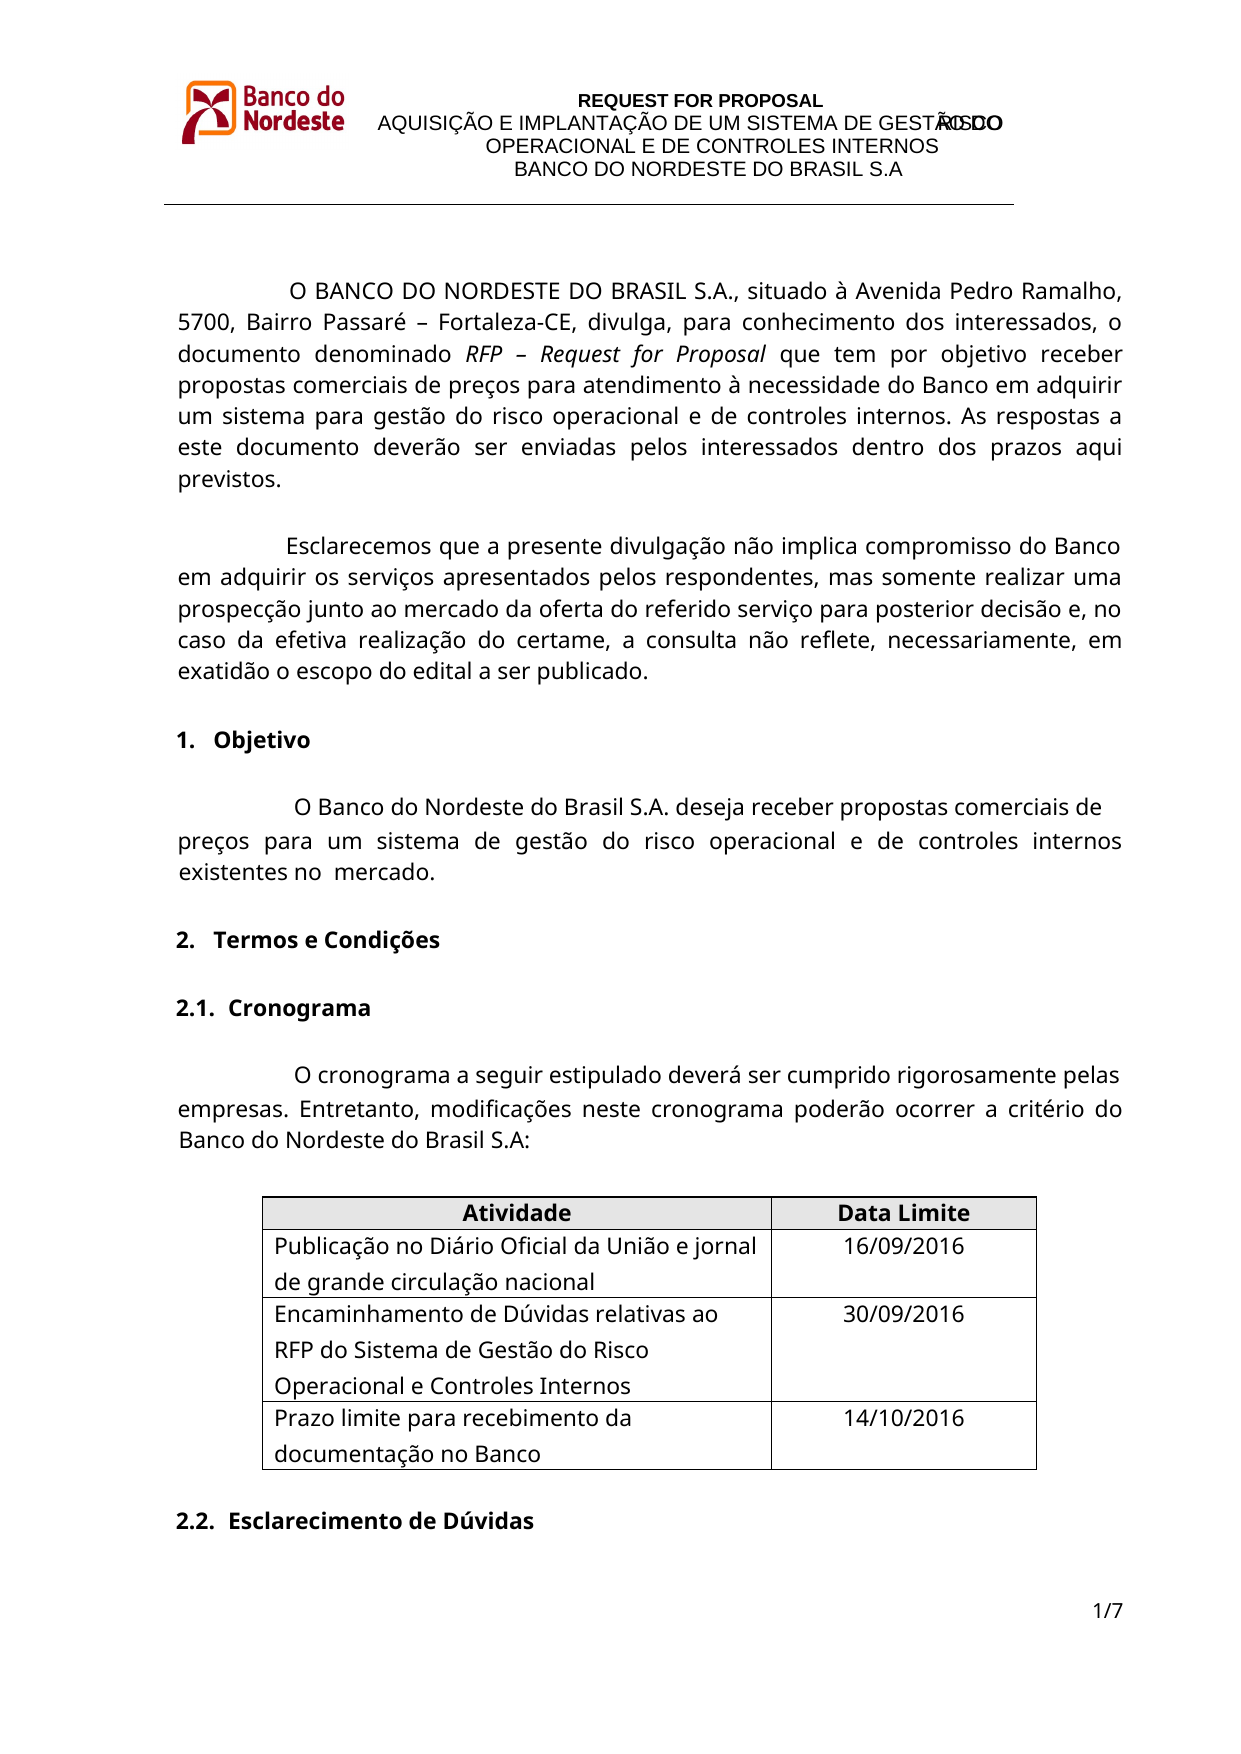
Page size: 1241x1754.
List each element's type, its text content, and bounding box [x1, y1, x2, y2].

table_header Data Limite [772, 1198, 1036, 1229]
text preços para um sistema de gestão do risco operacional e de controles internos existentes no mercado. [177, 824, 1123, 887]
text empresas. Entretanto, modificações neste cronograma poderão ocorrer a critério do Banco do Nordeste do Brasil S.A: [177, 1093, 1123, 1156]
text O BANCO DO NORDESTE DO BRASIL S.A., situado à Avenida Pedro Ramalho, 5700, Bairro Passaré – Fortaleza-CE, divulga, para conhecimento dos interessados, o documento denominado RFP – Request for Proposal que tem por objetivo receber propostas comerciais de preços para atendimento à necessidade do Banco em adquirir um sistema para gestão do risco operacional e de controles internos. As respostas a este documento deverão ser enviadas pelos interessados dentro dos prazos aqui previstos. [177, 275, 1123, 494]
table_cell Prazo limite para recebimento da documentação no Banco [263, 1402, 771, 1469]
table_cell Publicação no Diário Oficial da União e jornal de grande circulação nacional [263, 1230, 771, 1297]
table_header Atividade [263, 1198, 771, 1229]
subtitle Cronograma [176, 992, 1125, 1023]
table_cell Encaminhamento de Dúvidas relativas ao RFP do Sistema de Gestão do Risco Operacional e Controles Internos [263, 1298, 771, 1401]
text O cronograma a seguir estipulado deverá ser cumprido rigorosamente pelas [294, 1059, 1123, 1090]
table_cell 14/10/2016 [772, 1402, 1036, 1469]
text O Banco do Nordeste do Brasil S.A. deseja receber propostas comerciais de [294, 790, 1123, 822]
subtitle Termos e Condições [176, 924, 1125, 956]
table_cell 16/09/2016 [772, 1230, 1036, 1297]
table_cell 30/09/2016 [772, 1298, 1036, 1401]
text Esclarecemos que a presente divulgação não implica compromisso do Banco em adquirir os serviços apresentados pelos respondentes, mas somente realizar uma prospecção junto ao mercado da oferta do referido serviço para posterior decisão e, no caso da efetiva realização do certame, a consulta não reflete, necessariamente, em exatidão o escopo do edital a ser publicado. [177, 530, 1123, 686]
picture [175, 73, 349, 150]
subtitle Esclarecimento de Dúvidas [176, 1504, 1125, 1536]
subtitle Objetivo [176, 724, 1125, 755]
